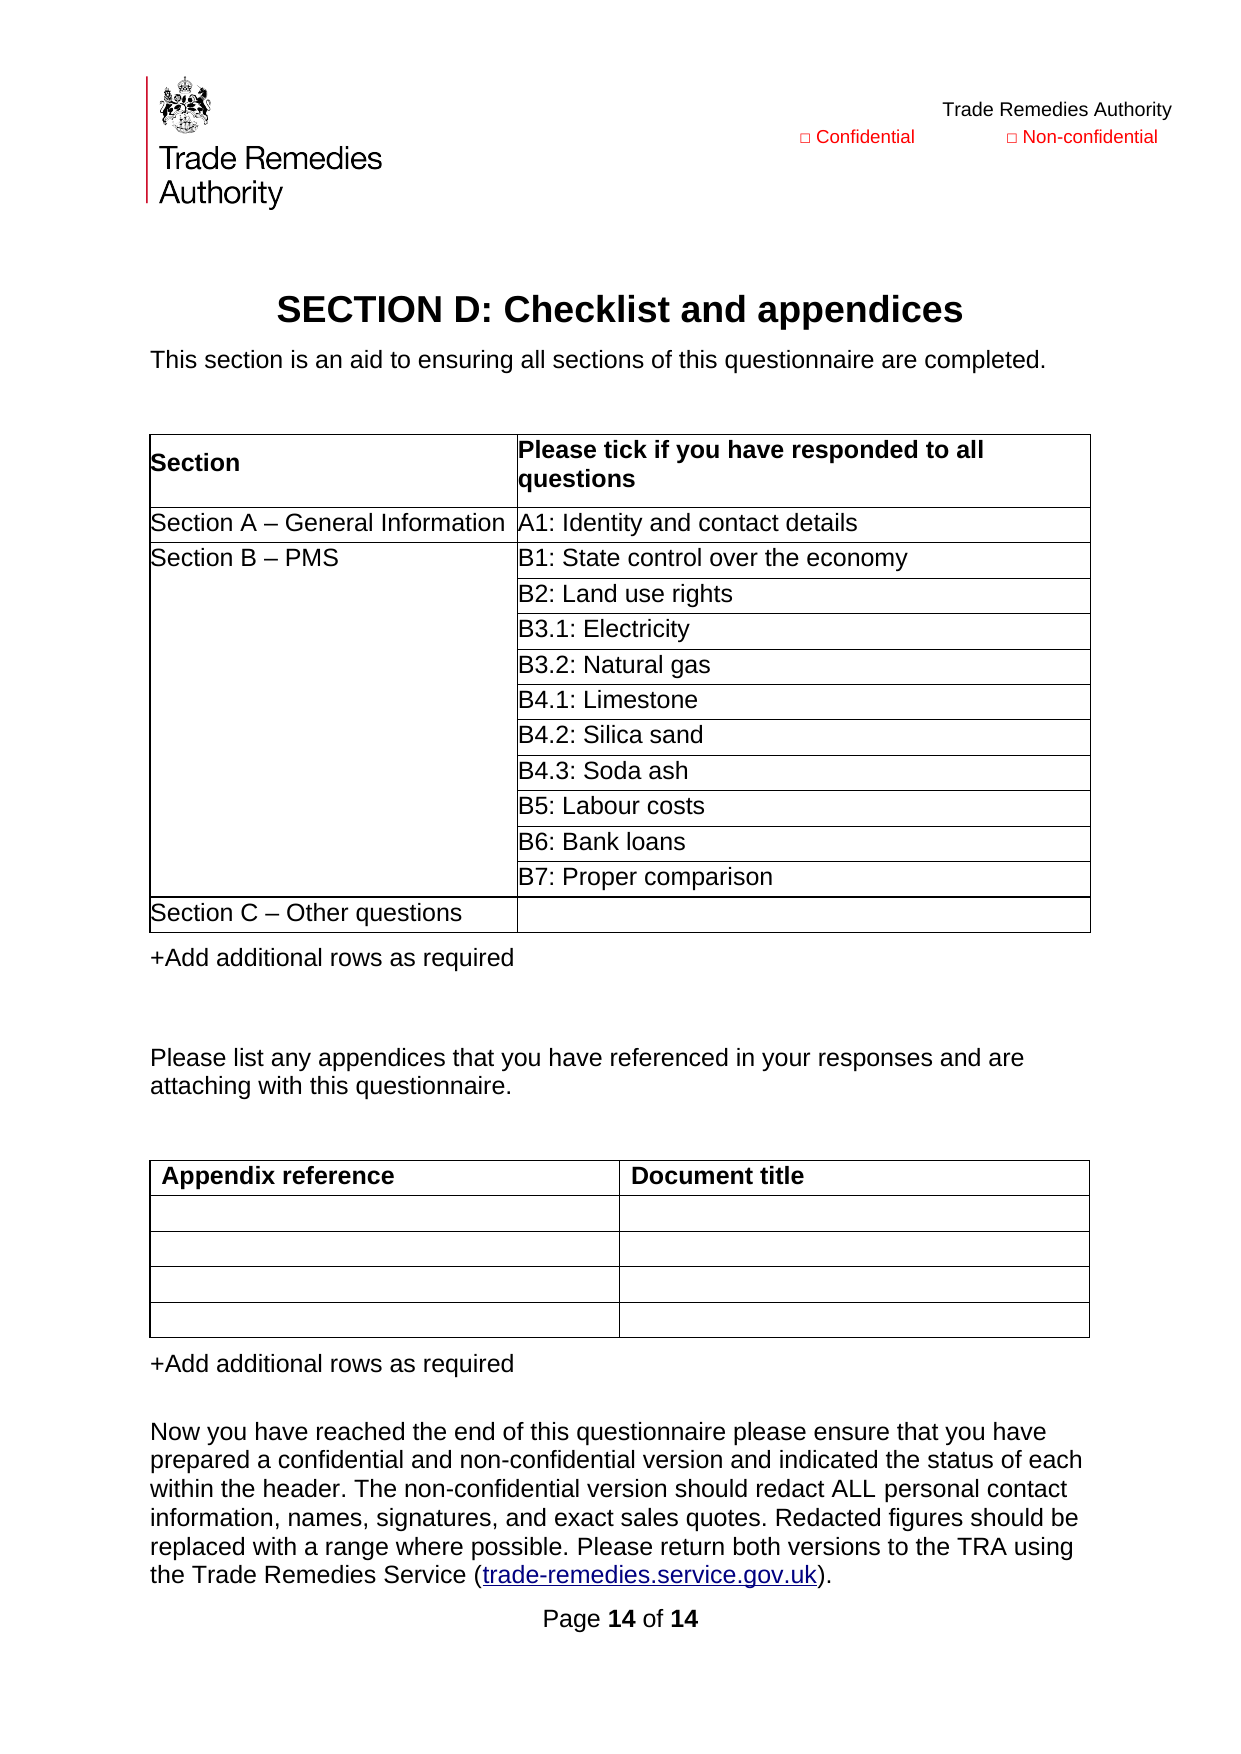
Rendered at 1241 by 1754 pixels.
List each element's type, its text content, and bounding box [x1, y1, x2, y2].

table_cell [151, 1303, 619, 1337]
text Now you have reached the end of this questionnaire please ensure that you have prepared a confidential and non-confidential version and indicated the status of each within the header. The non-confidential version should redact ALL personal contact information, names, signatures, and exact sales quotes. Redacted figures should be replaced with a range where possible. Please return both versions to the TRA using the Trade Remedies Service (trade-remedies.service.gov.uk). [150, 1416, 1090, 1589]
table_header Appendix reference [151, 1161, 619, 1195]
subtitle SECTION D: Checklist and appendices [150, 288, 1090, 331]
table_cell [151, 1267, 619, 1302]
table_cell Section A – General Information [151, 508, 517, 542]
table_header Document title [620, 1161, 1089, 1195]
table_cell B4.3: Soda ash [518, 756, 1090, 790]
table_cell B4.2: Silica sand [518, 720, 1090, 755]
text +Add additional rows as required [150, 1348, 1090, 1377]
table_cell [151, 1232, 619, 1266]
table_header Section [151, 435, 517, 507]
table_cell B4.1: Limestone [518, 685, 1090, 719]
table_cell [620, 1196, 1089, 1231]
table_header Please tick if you have responded to all questions [518, 435, 1090, 507]
table_cell Section B – PMS [151, 543, 517, 896]
table_cell B2: Land use rights [518, 579, 1090, 613]
table_cell B5: Labour costs [518, 791, 1090, 826]
text This section is an aid to ensuring all sections of this questionnaire are completed. [150, 345, 1090, 374]
table_cell B3.2: Natural gas [518, 650, 1090, 684]
table_cell B1: State control over the economy [518, 543, 1090, 578]
table_cell [518, 898, 1090, 932]
text Please list any appendices that you have referenced in your responses and are attaching with this questionnaire. [150, 1042, 1090, 1100]
table_cell B7: Proper comparison [518, 862, 1090, 896]
text +Add additional rows as required [150, 943, 1090, 972]
table_cell [620, 1267, 1089, 1302]
table_cell [151, 1196, 619, 1231]
table_cell Section C – Other questions [151, 898, 517, 932]
table_cell [620, 1303, 1089, 1337]
table_cell B3.1: Electricity [518, 614, 1090, 648]
table_cell A1: Identity and contact details [518, 508, 1090, 542]
table_cell [620, 1232, 1089, 1266]
table_cell B6: Bank loans [518, 827, 1090, 861]
